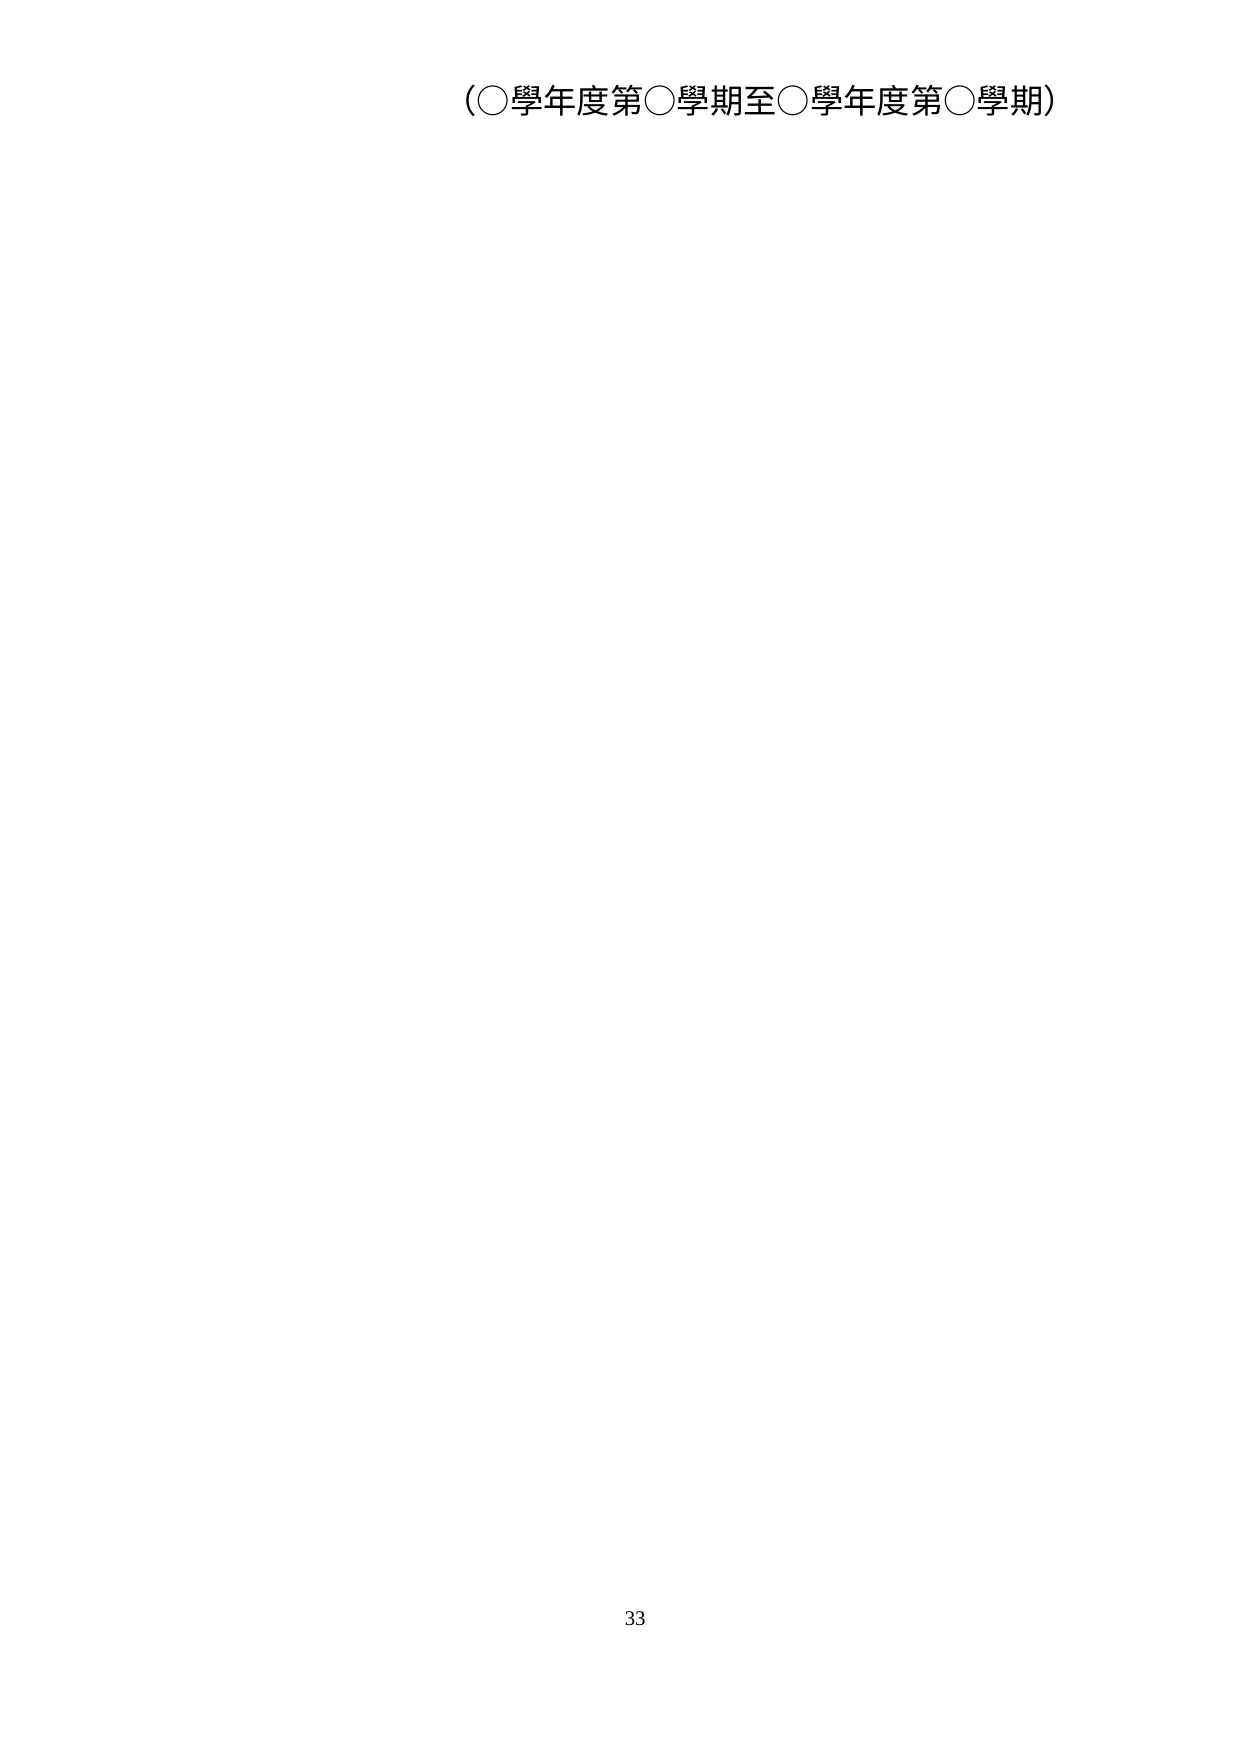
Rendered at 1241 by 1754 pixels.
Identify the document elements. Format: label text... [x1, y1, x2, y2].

text （○學年度第○學期至○學年度第○學期） [427, 75, 1092, 123]
